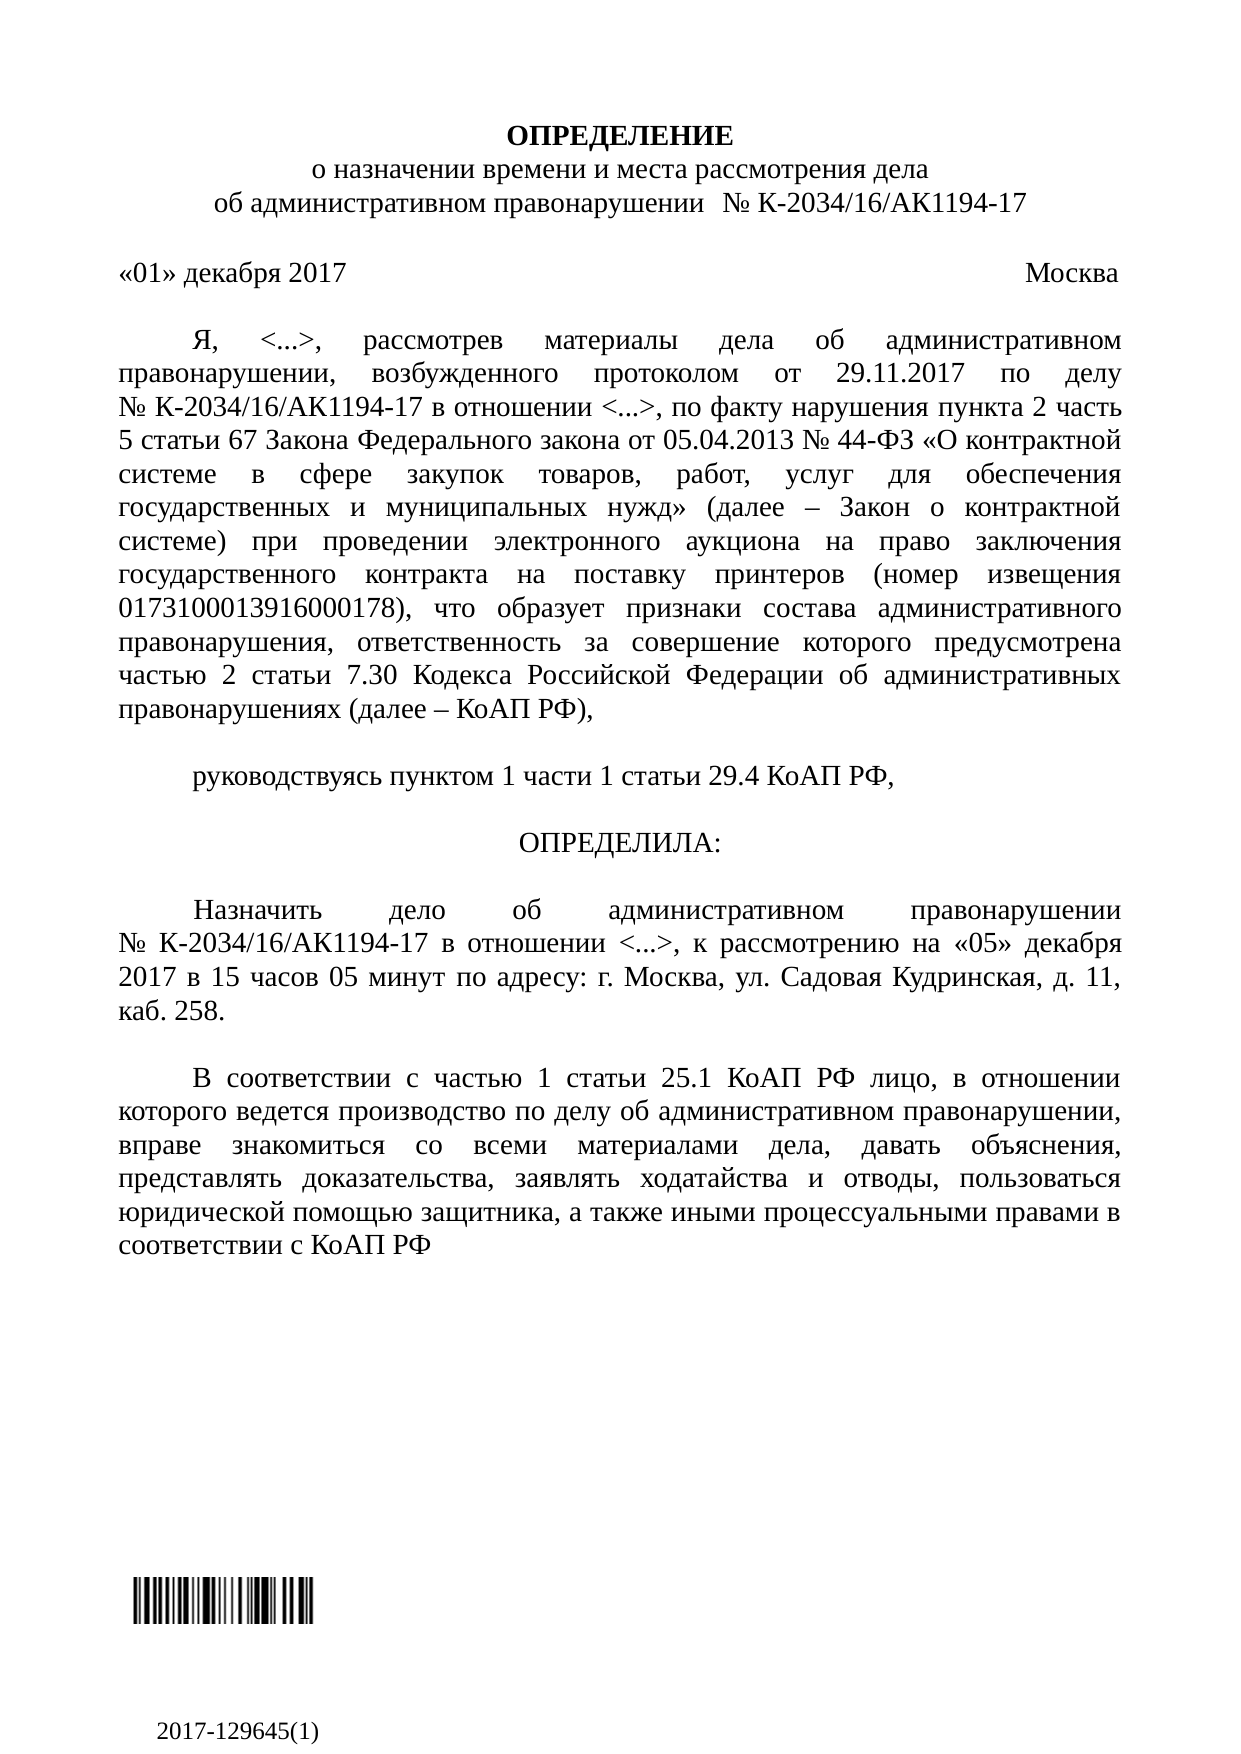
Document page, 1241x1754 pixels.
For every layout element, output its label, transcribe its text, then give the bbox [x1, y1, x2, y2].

text ОПРЕДЕЛИЛА: [118, 825, 1122, 858]
text Назначить дело об административном правонарушении № К-2034/16/АК1194-17 в отношении <...>, к рассмотрению на «05» декабря 2017 в 15 часов 05 минут по адресу: г. Москва, ул. Садовая Кудринская, д. 11, каб. 258. [118, 892, 1122, 1026]
text Я, <...>, рассмотрев материалы дела об административном правонарушении, возбужденного протоколом от 29.11.2017 по делу № К-2034/16/АК1194-17 в отношении <...>, по факту нарушения пункта 2 часть 5 статьи 67 Закона Федерального закона от 05.04.2013 № 44-ФЗ «О контрактной системе в сфере закупок товаров, работ, услуг для обеспечения государственных и муниципальных нужд» (далее – Закон о контрактной системе) при проведении электронного аукциона на право заключения государственного контракта на поставку принтеров (номер извещения 0173100013916000178), что образует признаки состава административного правонарушения, ответственность за совершение которого предусмотрена частью 2 статьи 7.30 Кодекса Российской Федерации об административных правонарушениях (далее – КоАП РФ), [118, 322, 1122, 724]
text «01» декабря 2017 Москва [118, 255, 1122, 288]
text об административном правонарушении № К-2034/16/АК1194-17 [118, 185, 1122, 221]
subtitle ОПРЕДЕЛЕНИЕ [118, 118, 1122, 152]
text В соответствии с частью 1 статьи 25.1 КоАП РФ лицо, в отношении которого ведется производство по делу об административном правонарушении, вправе знакомиться со всеми материалами дела, давать объяснения, представлять доказательства, заявлять ходатайства и отводы, пользоваться юридической помощью защитника, а также иными процессуальными правами в соответствии с КоАП РФ [118, 1060, 1122, 1261]
text руководствуясь пунктом 1 части 1 статьи 29.4 КоАП РФ, [118, 758, 1122, 791]
picture [118, 1577, 331, 1624]
text о назначении времени и места рассмотрения дела [118, 152, 1122, 185]
